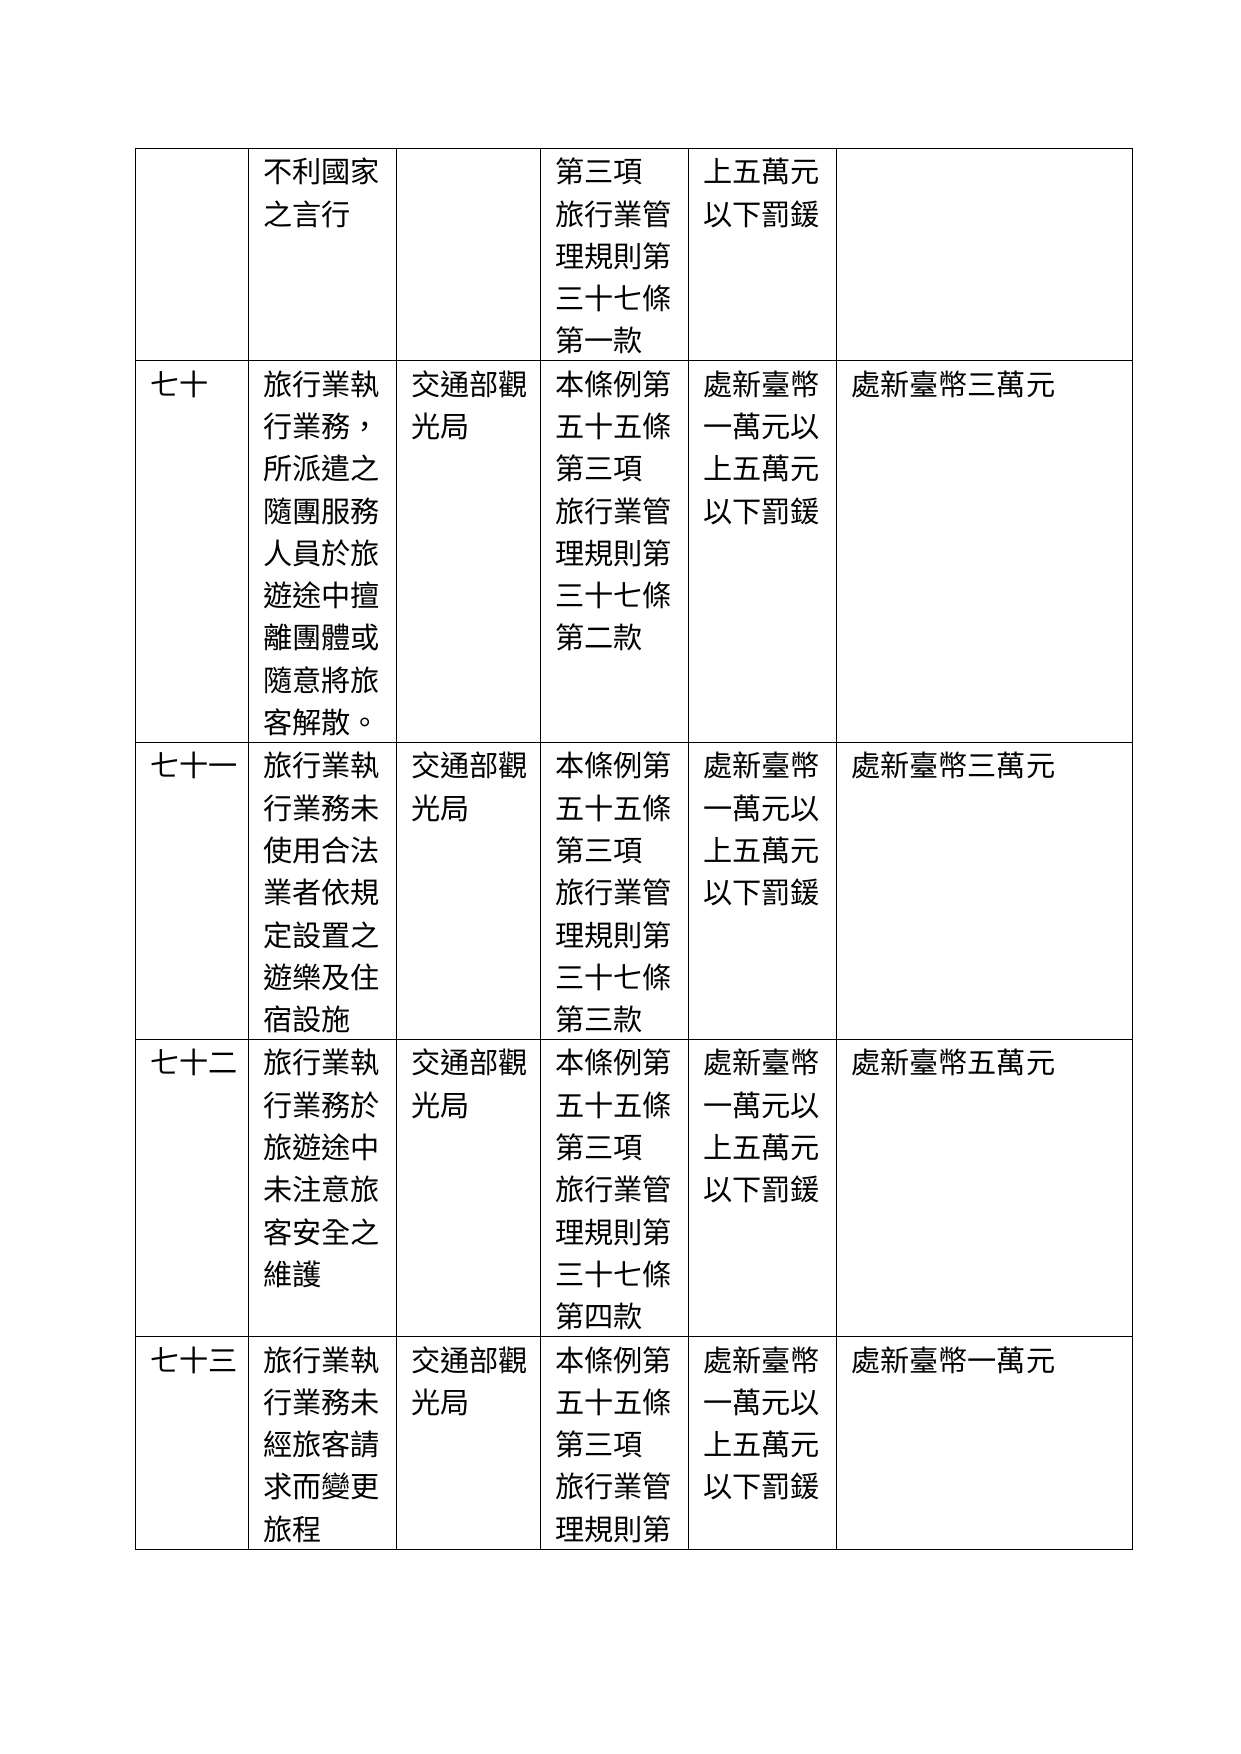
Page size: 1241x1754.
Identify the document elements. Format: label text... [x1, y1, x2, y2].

table_cell 交通部觀光局 [397, 1040, 540, 1336]
table_cell 處新臺幣五萬元 [837, 1040, 1132, 1336]
table_cell 七十 [136, 361, 248, 742]
table_cell 處新臺幣一萬元以上五萬元以下罰鍰 [689, 1040, 836, 1336]
table_cell 旅行業執行業務未經旅客請求而變更旅程 [249, 1337, 396, 1548]
table_cell [136, 149, 248, 360]
table_cell [397, 149, 540, 360]
table_cell 本條例第五十五條第三項 旅行業管理規則第三十七條第四款 [541, 1040, 688, 1336]
table_cell 旅行業執行業務，所派遣之隨團服務人員於旅遊途中擅離團體或隨意將旅客解散。 [249, 361, 396, 742]
table_cell 旅行業執行業務未使用合法業者依規定設置之遊樂及住宿設施 [249, 743, 396, 1039]
table_cell 交通部觀光局 [397, 1337, 540, 1548]
table_cell 處新臺幣一萬元 [837, 1337, 1132, 1548]
table_cell 交通部觀光局 [397, 743, 540, 1039]
table_cell 七十三 [136, 1337, 248, 1548]
table_cell 七十二 [136, 1040, 248, 1336]
table_cell 本條例第五十五條第三項 旅行業管理規則第三十七條第三款 [541, 743, 688, 1039]
table_cell 處新臺幣一萬元以上五萬元以下罰鍰 [689, 1337, 836, 1548]
table_cell 交通部觀光局 [397, 361, 540, 742]
table_cell 第三項 旅行業管理規則第三十七條第一款 [541, 149, 688, 360]
table_cell 處新臺幣三萬元 [837, 361, 1132, 742]
table_cell 旅行業執行業務於旅遊途中未注意旅客安全之維護 [249, 1040, 396, 1336]
table_cell 處新臺幣三萬元 [837, 743, 1132, 1039]
table_cell 不利國家之言行 [249, 149, 396, 360]
table_cell [837, 149, 1132, 360]
table_cell 本條例第五十五條第三項 旅行業管理規則第 [541, 1337, 688, 1548]
table_cell 本條例第五十五條第三項 旅行業管理規則第三十七條第二款 [541, 361, 688, 742]
table_cell 處新臺幣一萬元以上五萬元以下罰鍰 [689, 361, 836, 742]
table_cell 七十一 [136, 743, 248, 1039]
table_cell 上五萬元以下罰鍰 [689, 149, 836, 360]
table_cell 處新臺幣一萬元以上五萬元以下罰鍰 [689, 743, 836, 1039]
